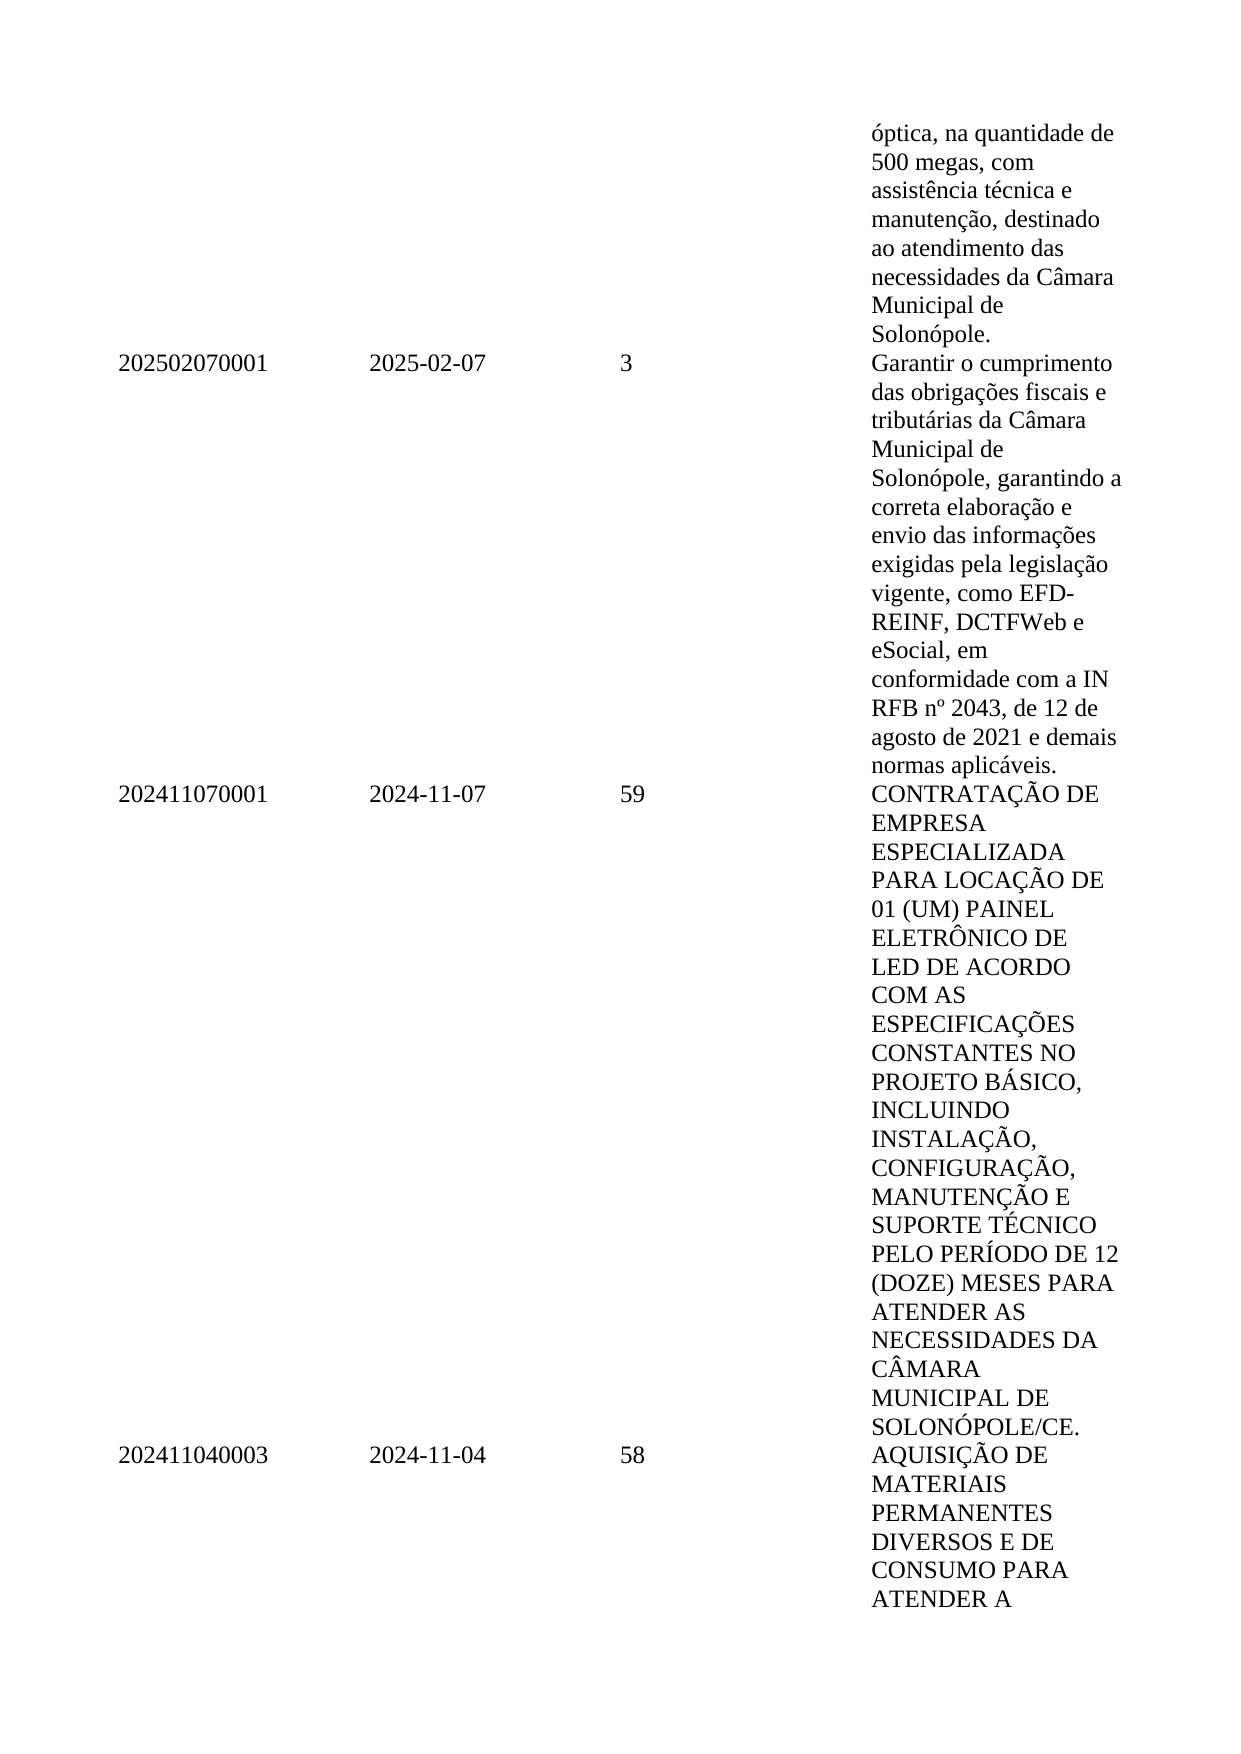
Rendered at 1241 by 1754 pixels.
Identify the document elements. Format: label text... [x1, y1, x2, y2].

table_cell 2024-11-04 [369, 1441, 620, 1613]
table_cell óptica, na quantidade de 500 megas, com assistência técnica e manutenção, destinado ao atendimento das necessidades da Câmara Municipal de Solonópole. [871, 118, 1122, 348]
table_cell [620, 118, 871, 348]
table_cell 58 [620, 1441, 871, 1613]
table_cell 2025-02-07 [369, 348, 620, 779]
table_cell AQUISIÇÃO DE MATERIAIS PERMANENTES DIVERSOS E DE CONSUMO PARA ATENDER A [871, 1441, 1122, 1613]
table_cell [118, 118, 369, 348]
table_cell 202502070001 [118, 348, 369, 779]
table_cell Garantir o cumprimento das obrigações fiscais e tributárias da Câmara Municipal de Solonópole, garantindo a correta elaboração e envio das informações exigidas pela legislação vigente, como EFD-REINF, DCTFWeb e eSocial, em conformidade com a IN RFB nº 2043, de 12 de agosto de 2021 e demais normas aplicáveis. [871, 348, 1122, 779]
table_cell 202411040003 [118, 1441, 369, 1613]
table_cell [369, 118, 620, 348]
table_cell CONTRATAÇÃO DE EMPRESA ESPECIALIZADA PARA LOCAÇÃO DE 01 (UM) PAINEL ELETRÔNICO DE LED DE ACORDO COM AS ESPECIFICAÇÕES CONSTANTES NO PROJETO BÁSICO, INCLUINDO INSTALAÇÃO, CONFIGURAÇÃO, MANUTENÇÃO E SUPORTE TÉCNICO PELO PERÍODO DE 12 (DOZE) MESES PARA ATENDER AS NECESSIDADES DA CÂMARA MUNICIPAL DE SOLONÓPOLE/CE. [871, 779, 1122, 1441]
table_cell 202411070001 [118, 779, 369, 1441]
table_cell 2024-11-07 [369, 779, 620, 1441]
table_cell 59 [620, 779, 871, 1441]
table_cell 3 [620, 348, 871, 779]
